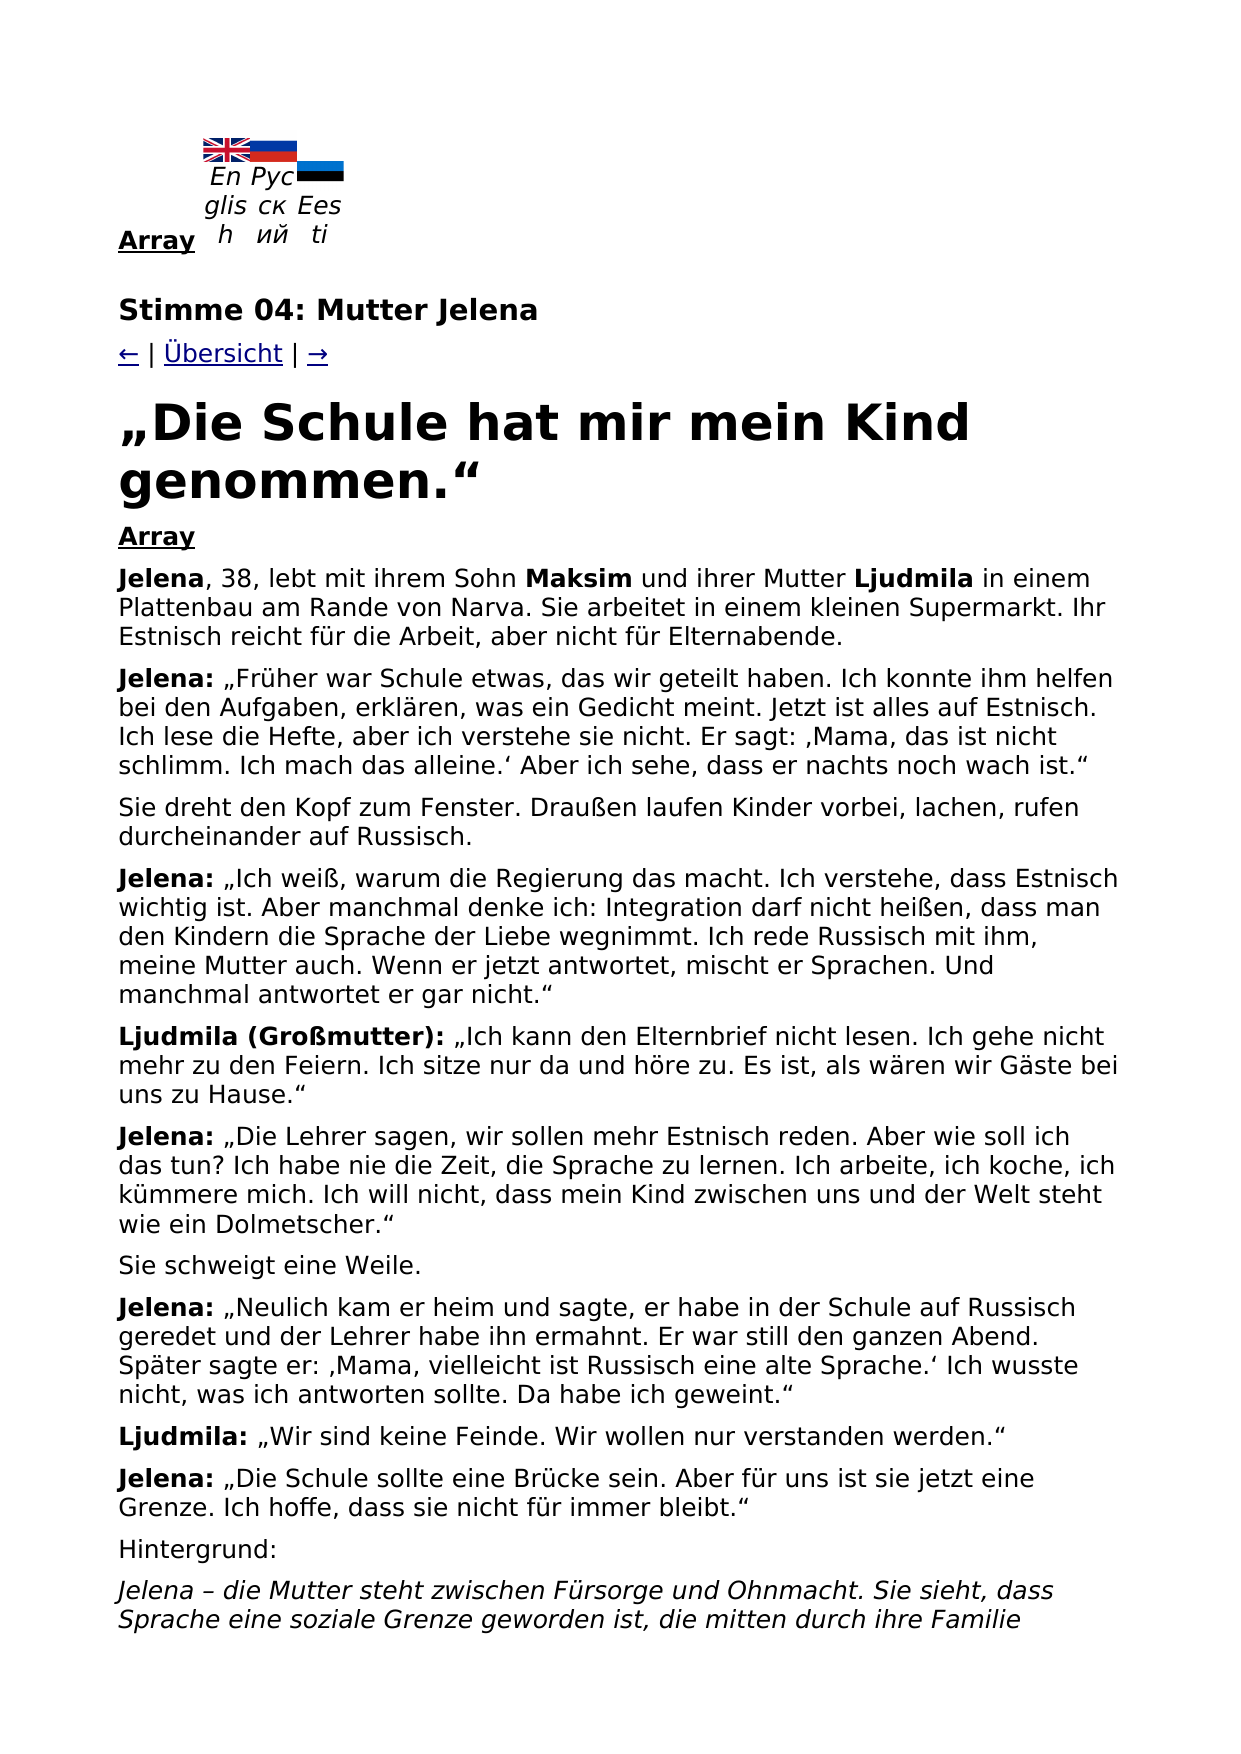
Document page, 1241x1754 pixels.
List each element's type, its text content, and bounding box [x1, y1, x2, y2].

text Jelena, 38, lebt mit ihrem Sohn Maksim und ihrer Mutter Ljudmila in einem Plattenbau am Rande von Narva. Sie arbeitet in einem kleinen Supermarkt. Ihr Estnisch reicht für die Arbeit, aber nicht für Elternabende. [118, 564, 1122, 652]
text Ljudmila: „Wir sind keine Feinde. Wir wollen nur verstanden werden.“ [118, 1422, 1122, 1452]
text English [203, 162, 250, 249]
text Ljudmila (Großmutter): „Ich kann den Elternbrief nicht lesen. Ich gehe nicht mehr zu den Feiern. Ich sitze nur da und höre zu. Es ist, als wären wir Gäste bei uns zu Hause.“ [118, 1022, 1122, 1110]
text Русский [250, 162, 297, 249]
picture [203, 130, 344, 191]
text Sie schweigt eine Weile. [118, 1252, 1122, 1281]
text Jelena: „Ich weiß, warum die Regierung das macht. Ich verstehe, dass Estnisch wichtig ist. Aber manchmal denke ich: Integration darf nicht heißen, dass man den Kindern die Sprache der Liebe wegnimmt. Ich rede Russisch mit ihm, meine Mutter auch. Wenn er jetzt antwortet, mischt er Sprachen. Und manchmal antwortet er gar nicht.“ [118, 864, 1122, 1010]
text Sie dreht den Kopf zum Fenster. Draußen laufen Kinder vorbei, lachen, rufen durcheinander auf Russisch. [118, 793, 1122, 852]
text Array [118, 522, 1122, 552]
text Jelena: „Früher war Schule etwas, das wir geteilt haben. Ich konnte ihm helfen bei den Aufgaben, erklären, was ein Gedicht meint. Jetzt ist alles auf Estnisch. Ich lese die Hefte, aber ich verstehe sie nicht. Er sagt: ‚Mama, das ist nicht schlimm. Ich mach das alleine.‘ Aber ich sehe, dass er nachts noch wach ist.“ [118, 664, 1122, 781]
text Jelena: „Die Lehrer sagen, wir sollen mehr Estnisch reden. Aber wie soll ich das tun? Ich habe nie die Zeit, die Sprache zu lernen. Ich arbeite, ich koche, ich kümmere mich. Ich will nicht, dass mein Kind zwischen uns und der Welt steht wie ein Dolmetscher.“ [118, 1122, 1122, 1239]
text Eesti [297, 191, 344, 249]
text Jelena: „Die Schule sollte eine Brücke sein. Aber für uns ist sie jetzt eine Grenze. Ich hoffe, dass sie nicht für immer bleibt.“ [118, 1464, 1122, 1522]
text Array [118, 118, 1122, 255]
text ← | Übersicht | → [118, 339, 1122, 368]
text Hintergrund: [118, 1535, 1122, 1564]
subtitle Stimme 04: Mutter Jelena [118, 293, 1122, 327]
text Jelena – die Mutter steht zwischen Fürsorge und Ohnmacht. Sie sieht, dass Sprache eine soziale Grenze geworden ist, die mitten durch ihre Familie [118, 1577, 1122, 1635]
text Jelena: „Neulich kam er heim und sagte, er habe in der Schule auf Russisch geredet und der Lehrer habe ihn ermahnt. Er war still den ganzen Abend. Später sagte er: ‚Mama, vielleicht ist Russisch eine alte Sprache.‘ Ich wusste nicht, was ich antworten sollte. Da habe ich geweint.“ [118, 1293, 1122, 1410]
subtitle „Die Schule hat mir mein Kind genommen.“ [118, 393, 1122, 510]
